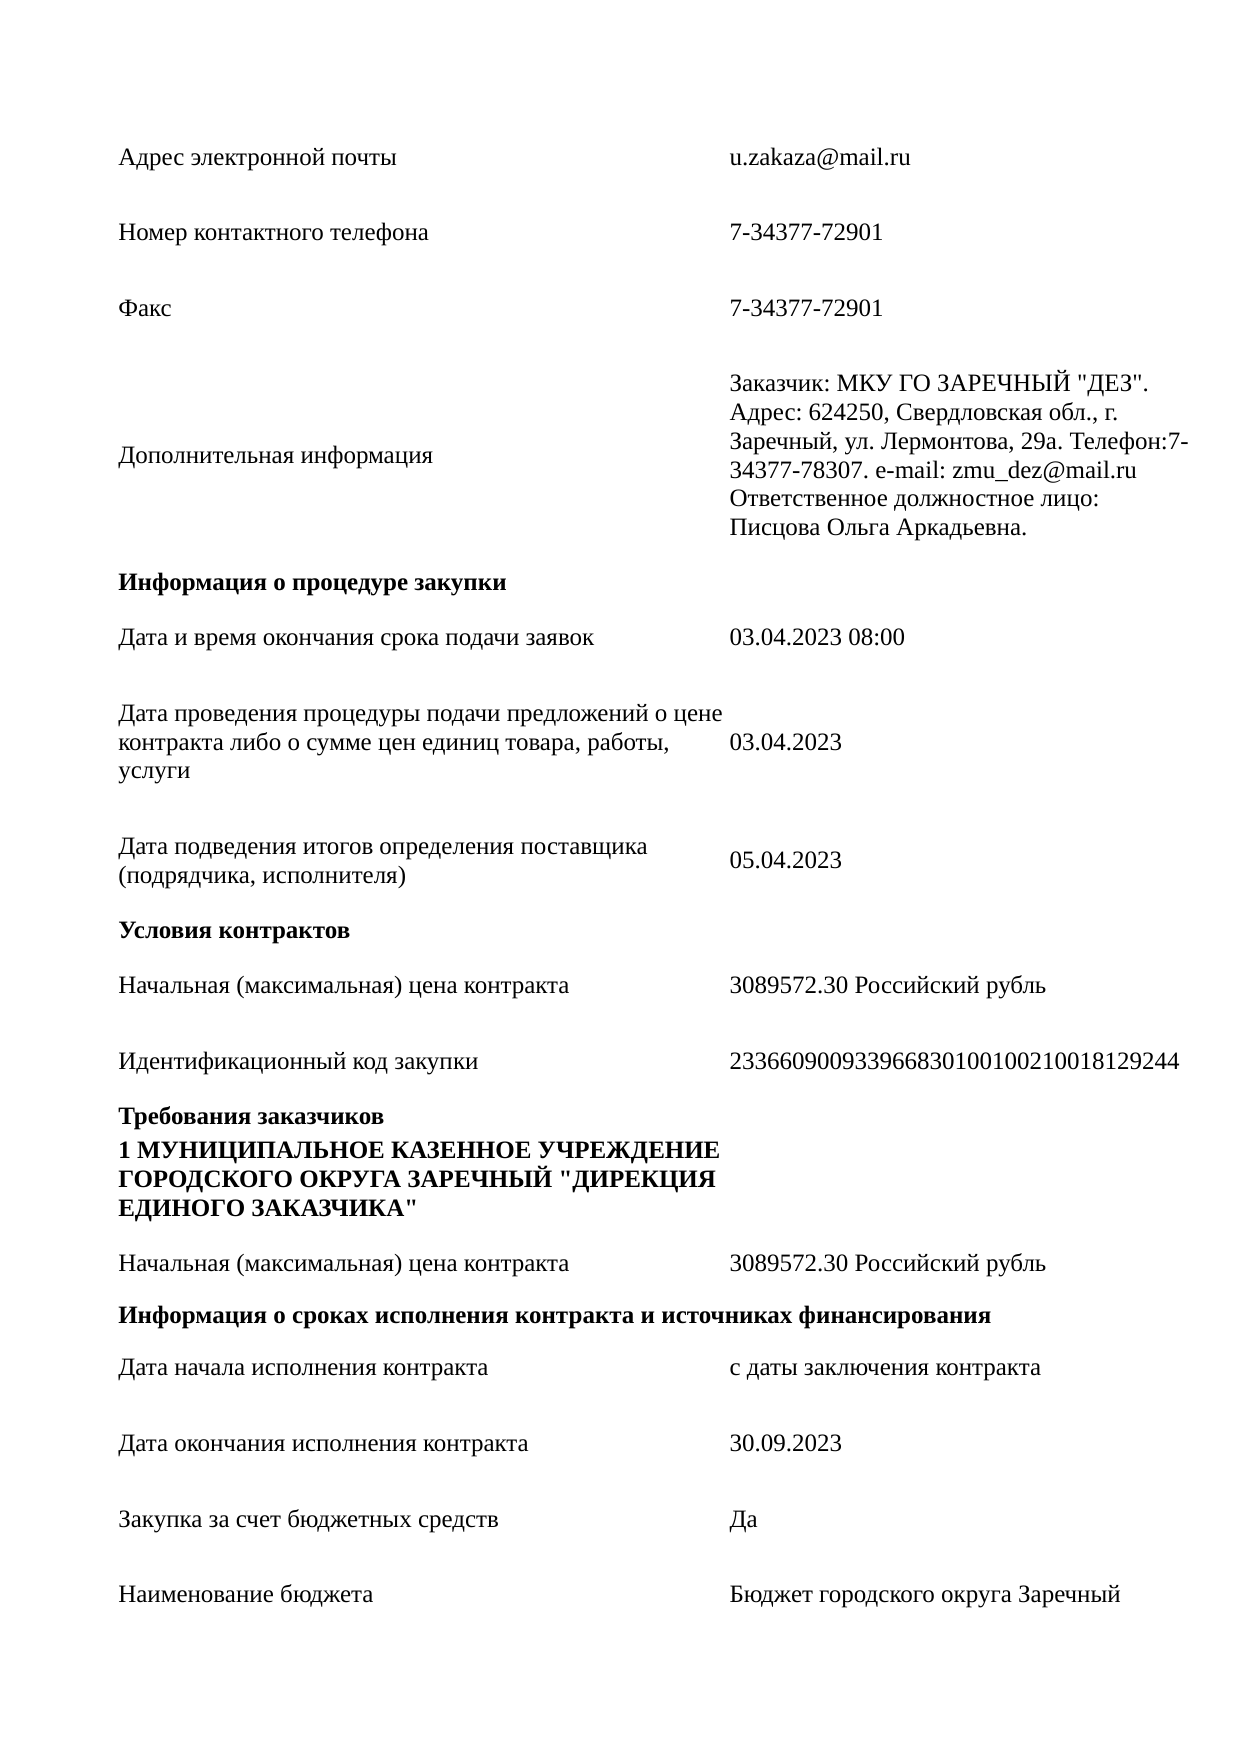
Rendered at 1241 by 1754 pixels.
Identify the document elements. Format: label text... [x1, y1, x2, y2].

table_cell Требования заказчиков [118, 1098, 729, 1132]
table_cell Факс [118, 269, 729, 345]
table_cell Адрес электронной почты [118, 118, 729, 194]
table_cell Дата подведения итогов определения поставщика (подрядчика, исполнителя) [118, 808, 729, 912]
table_cell 3089572.30 Российский рубль [729, 947, 1195, 1022]
table_cell Дата проведения процедуры подачи предложений о цене контракта либо о сумме цен единиц товара, работы, услуги [118, 675, 729, 808]
table_cell Дата и время окончания срока подачи заявок [118, 599, 729, 674]
table_cell 7-34377-72901 [729, 269, 1195, 345]
table_cell Дата окончания исполнения контракта [118, 1405, 729, 1480]
table_cell 30.09.2023 [729, 1405, 1195, 1480]
table_cell Начальная (максимальная) цена контракта [118, 1225, 729, 1300]
table_cell 7-34377-72901 [729, 194, 1195, 269]
table_cell Да [729, 1480, 1195, 1556]
table_cell Закупка за счет бюджетных средств [118, 1480, 729, 1556]
table_cell Условия контрактов [118, 912, 729, 947]
table_cell 3089572.30 Российский рубль [729, 1225, 1195, 1300]
table_cell 233660900933966830100100210018129244 [729, 1022, 1195, 1098]
table_cell с даты заключения контракта [729, 1329, 1195, 1404]
table_cell 05.04.2023 [729, 808, 1195, 912]
table_cell Дата начала исполнения контракта [118, 1329, 729, 1404]
table_cell Дополнительная информация [118, 345, 729, 564]
table_cell Заказчик: МКУ ГО ЗАРЕЧНЫЙ "ДЕЗ". Адрес: 624250, Свердловская обл., г. Заречный, ул. Лермонтова, 29а. Телефон:7-34377-78307. e-mail: zmu_dez@mail.ru Ответственное должностное лицо: Писцова Ольга Аркадьевна. [729, 345, 1195, 564]
table_cell Идентификационный код закупки [118, 1022, 729, 1098]
table_cell Бюджет городского округа Заречный [729, 1556, 1195, 1631]
table_cell Начальная (максимальная) цена контракта [118, 947, 729, 1022]
table_cell Информация о сроках исполнения контракта и источниках финансирования [118, 1300, 1195, 1329]
table_cell Наименование бюджета [118, 1556, 729, 1631]
table_cell u.zakaza@mail.ru [729, 118, 1195, 194]
table_cell Номер контактного телефона [118, 194, 729, 269]
table_cell [729, 1098, 1195, 1132]
table_cell Информация о процедуре закупки [118, 564, 729, 599]
table_cell 03.04.2023 [729, 675, 1195, 808]
table_cell 1 МУНИЦИПАЛЬНОЕ КАЗЕННОЕ УЧРЕЖДЕНИЕ ГОРОДСКОГО ОКРУГА ЗАРЕЧНЫЙ "ДИРЕКЦИЯ ЕДИНОГО ЗАКАЗЧИКА" [118, 1133, 729, 1224]
table_cell 03.04.2023 08:00 [729, 599, 1195, 674]
table_cell [729, 912, 1195, 947]
table_cell [729, 564, 1195, 599]
table_cell [729, 1133, 1195, 1224]
